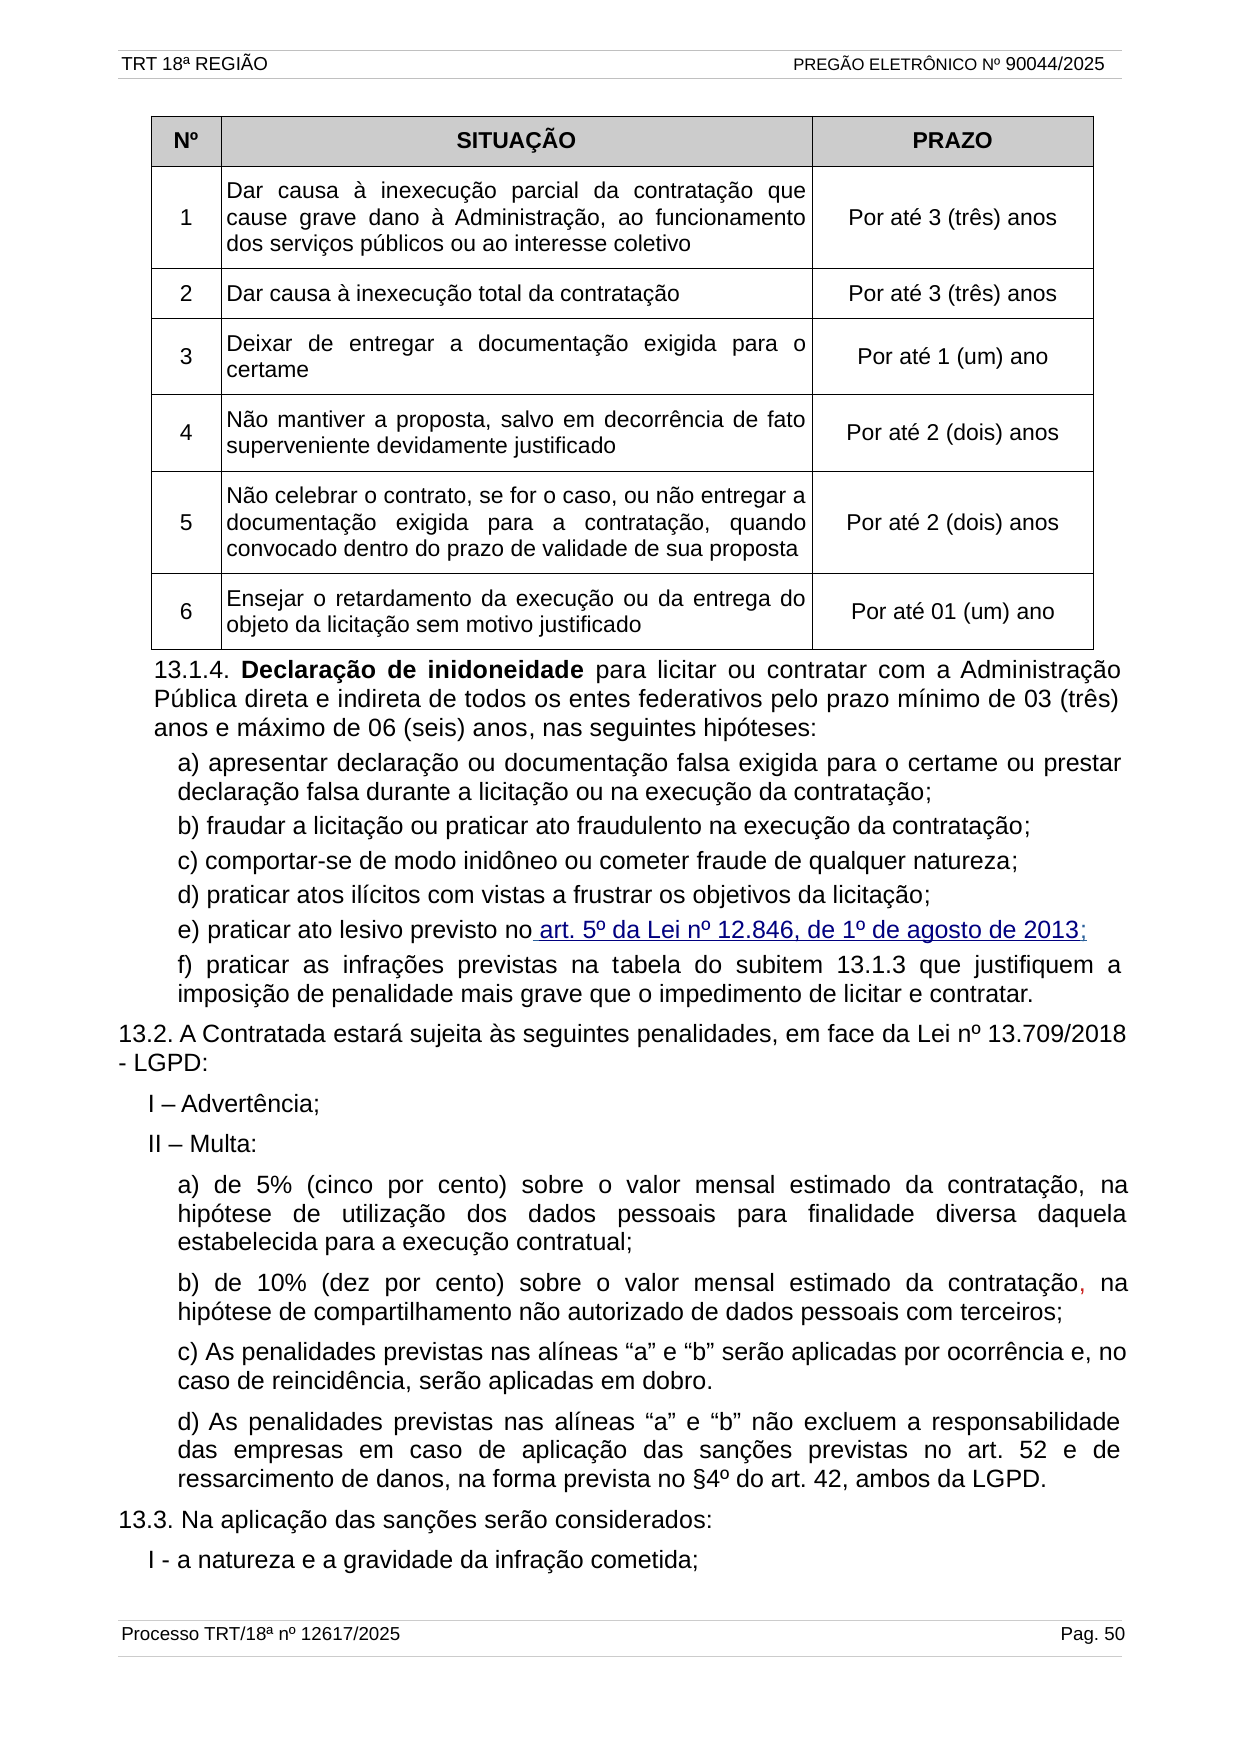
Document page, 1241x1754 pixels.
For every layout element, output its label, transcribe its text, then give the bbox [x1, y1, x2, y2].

text I - a natureza e a gravidade da infração cometida; [118, 1546, 1122, 1574]
table_cell Por até 3 (três) anos [813, 269, 1093, 318]
table_cell Ensejar o retardamento da execução ou da entrega do objeto da licitação sem motivo justificado [222, 574, 812, 649]
table_cell Por até 2 (dois) anos [813, 395, 1093, 471]
text a) de 5% (cinco por cento) sobre o valor mensal estimado da contratação, na hipótese de utilização dos dados pessoais para finalidade diversa daquela estabelecida para a execução contratual; [177, 1170, 1128, 1256]
table_cell Dar causa à inexecução total da contratação [222, 269, 812, 318]
table_cell 4 [152, 395, 221, 471]
table_cell 1 [152, 167, 221, 268]
table_cell 2 [152, 269, 221, 318]
text b) fraudar a licitação ou praticar ato fraudulento na execução da contratação; [177, 811, 1122, 840]
table_header PRAZO [813, 117, 1093, 166]
table_header Nº [152, 117, 221, 166]
text d) As penalidades previstas nas alíneas “a” e “b” não excluem a responsabilidade das empresas em caso de aplicação das sanções previstas no art. 52 e de ressarcimento de danos, na forma prevista no §4º do art. 42, ambos da LGPD. [177, 1407, 1122, 1493]
text a) apresentar declaração ou documentação falsa exigida para o certame ou prestar declaração falsa durante a licitação ou na execução da contratação; [177, 748, 1122, 805]
table_cell Não mantiver a proposta, salvo em decorrência de fato superveniente devidamente justificado [222, 395, 812, 471]
text d) praticar atos ilícitos com vistas a frustrar os objetivos da licitação; [177, 881, 1122, 909]
text b) de 10% (dez por cento) sobre o valor mensal estimado da contratação, na hipótese de compartilhamento não autorizado de dados pessoais com terceiros; [177, 1268, 1128, 1326]
table_cell Por até 3 (três) anos [813, 167, 1093, 268]
table_cell 6 [152, 574, 221, 649]
table_cell Por até 1 (um) ano [813, 319, 1093, 394]
table_cell 5 [152, 472, 221, 573]
table_cell Não celebrar o contrato, se for o caso, ou não entregar a documentação exigida para a contratação, quando convocado dentro do prazo de validade de sua proposta [222, 472, 812, 573]
text f) praticar as infrações previstas na tabela do subitem 13.1.3 que justifiquem a imposição de penalidade mais grave que o impedimento de licitar e contratar. [177, 950, 1122, 1007]
text 13.3. Na aplicação das sanções serão considerados: [118, 1505, 1122, 1534]
text 13.1.4. Declaração de inidoneidade para licitar ou contratar com a Administração Pública direta e indireta de todos os entes federativos pelo prazo mínimo de 03 (três) anos e máximo de 06 (seis) anos, nas seguintes hipóteses: [153, 656, 1122, 742]
table_cell 3 [152, 319, 221, 394]
table_cell Dar causa à inexecução parcial da contratação que cause grave dano à Administração, ao funcionamento dos serviços públicos ou ao interesse coletivo [222, 167, 812, 268]
table_cell Deixar de entregar a documentação exigida para o certame [222, 319, 812, 394]
text 13.2. A Contratada estará sujeita às seguintes penalidades, em face da Lei nº 13.709/2018 - LGPD: [118, 1019, 1128, 1077]
text c) As penalidades previstas nas alíneas “a” e “b” serão aplicadas por ocorrência e, no caso de reincidência, serão aplicadas em dobro. [177, 1337, 1128, 1395]
table_header SITUAÇÃO [222, 117, 812, 166]
table_cell Por até 2 (dois) anos [813, 472, 1093, 573]
text c) comportar-se de modo inidôneo ou cometer fraude de qualquer natureza; [177, 846, 1122, 874]
text e) praticar ato lesivo previsto no art. 5º da Lei nº 12.846, de 1º de agosto de 2013; [177, 915, 1122, 944]
text II – Multa: [118, 1129, 1128, 1158]
text I – Advertência; [118, 1089, 1128, 1117]
table_cell Por até 01 (um) ano [813, 574, 1093, 649]
